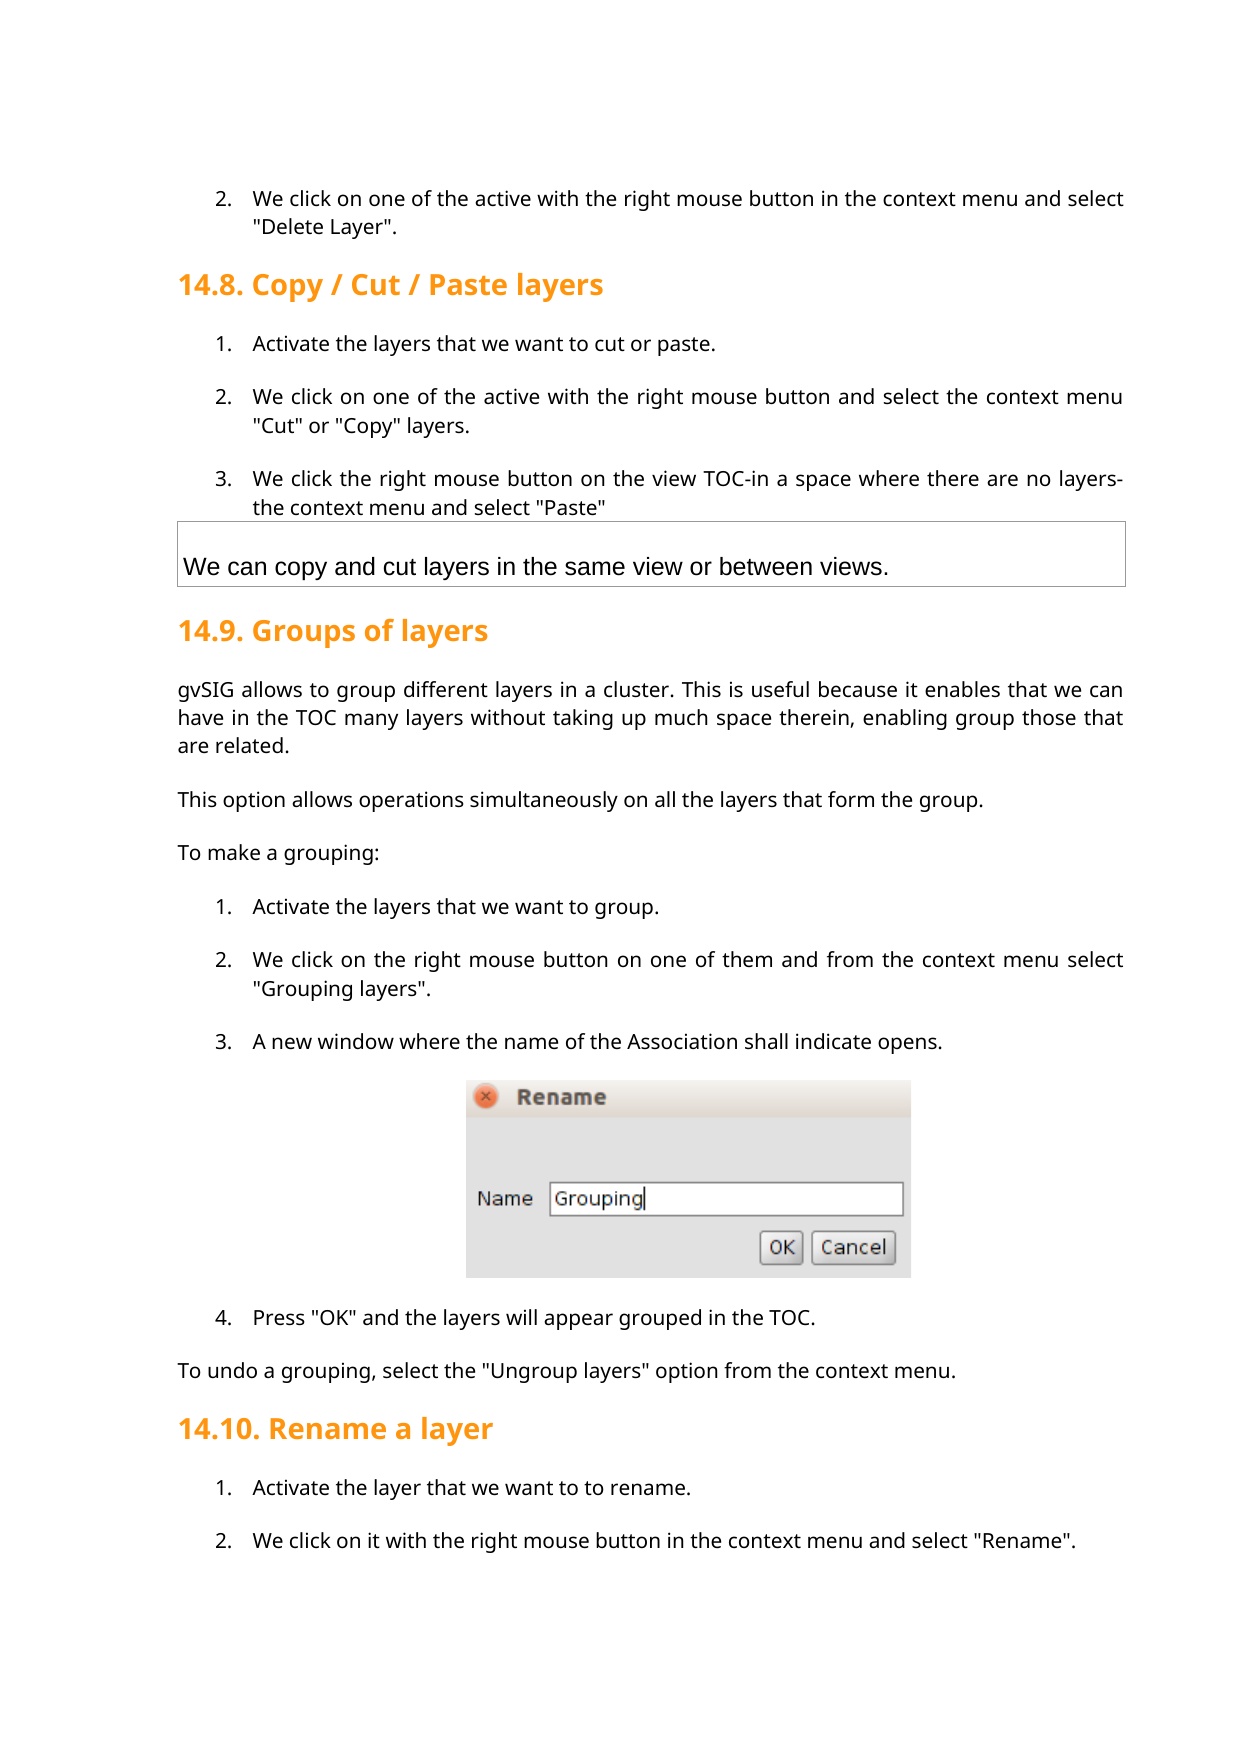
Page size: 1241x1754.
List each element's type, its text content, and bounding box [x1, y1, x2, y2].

table_header We can copy and cut layers in the same view or between views. [178, 522, 1125, 586]
list Press "OK" and the layers will appear grouped in the TOC. [215, 1303, 1125, 1331]
subtitle 14.8. Copy / Cut / Paste layers [177, 264, 1125, 304]
list We click on it with the right mouse button in the context menu and select "Rename". [215, 1526, 1125, 1555]
list We click on one of the active with the right mouse button and select the context menu "Cut" or "Copy" layers. [215, 382, 1125, 439]
text To make a grouping: [177, 838, 1125, 867]
picture [466, 1080, 912, 1278]
list We click on the right mouse button on one of them and from the context menu select "Grouping layers". [215, 945, 1125, 1002]
list Activate the layers that we want to cut or paste. [215, 329, 1125, 357]
list We click on one of the active with the right mouse button in the context menu and select "Delete Layer". [215, 184, 1125, 241]
list We click the right mouse button on the view TOC-in a space where there are no layers- the context menu and select "Paste" [215, 464, 1125, 521]
text gvSIG allows to group different layers in a cluster. This is useful because it enables that we can have in the TOC many layers without taking up much space therein, enabling group those that are related. [177, 675, 1125, 760]
list A new window where the name of the Association shall indicate opens. [215, 1027, 1125, 1056]
list Activate the layer that we want to to rename. [215, 1473, 1125, 1501]
list Activate the layers that we want to group. [215, 892, 1125, 920]
subtitle 14.9. Groups of layers [177, 610, 1125, 650]
subtitle 14.10. Rename a layer [177, 1408, 1125, 1448]
text This option allows operations simultaneously on all the layers that form the group. [177, 785, 1125, 813]
text To undo a grouping, select the "Ungroup layers" option from the context menu. [177, 1356, 1125, 1384]
